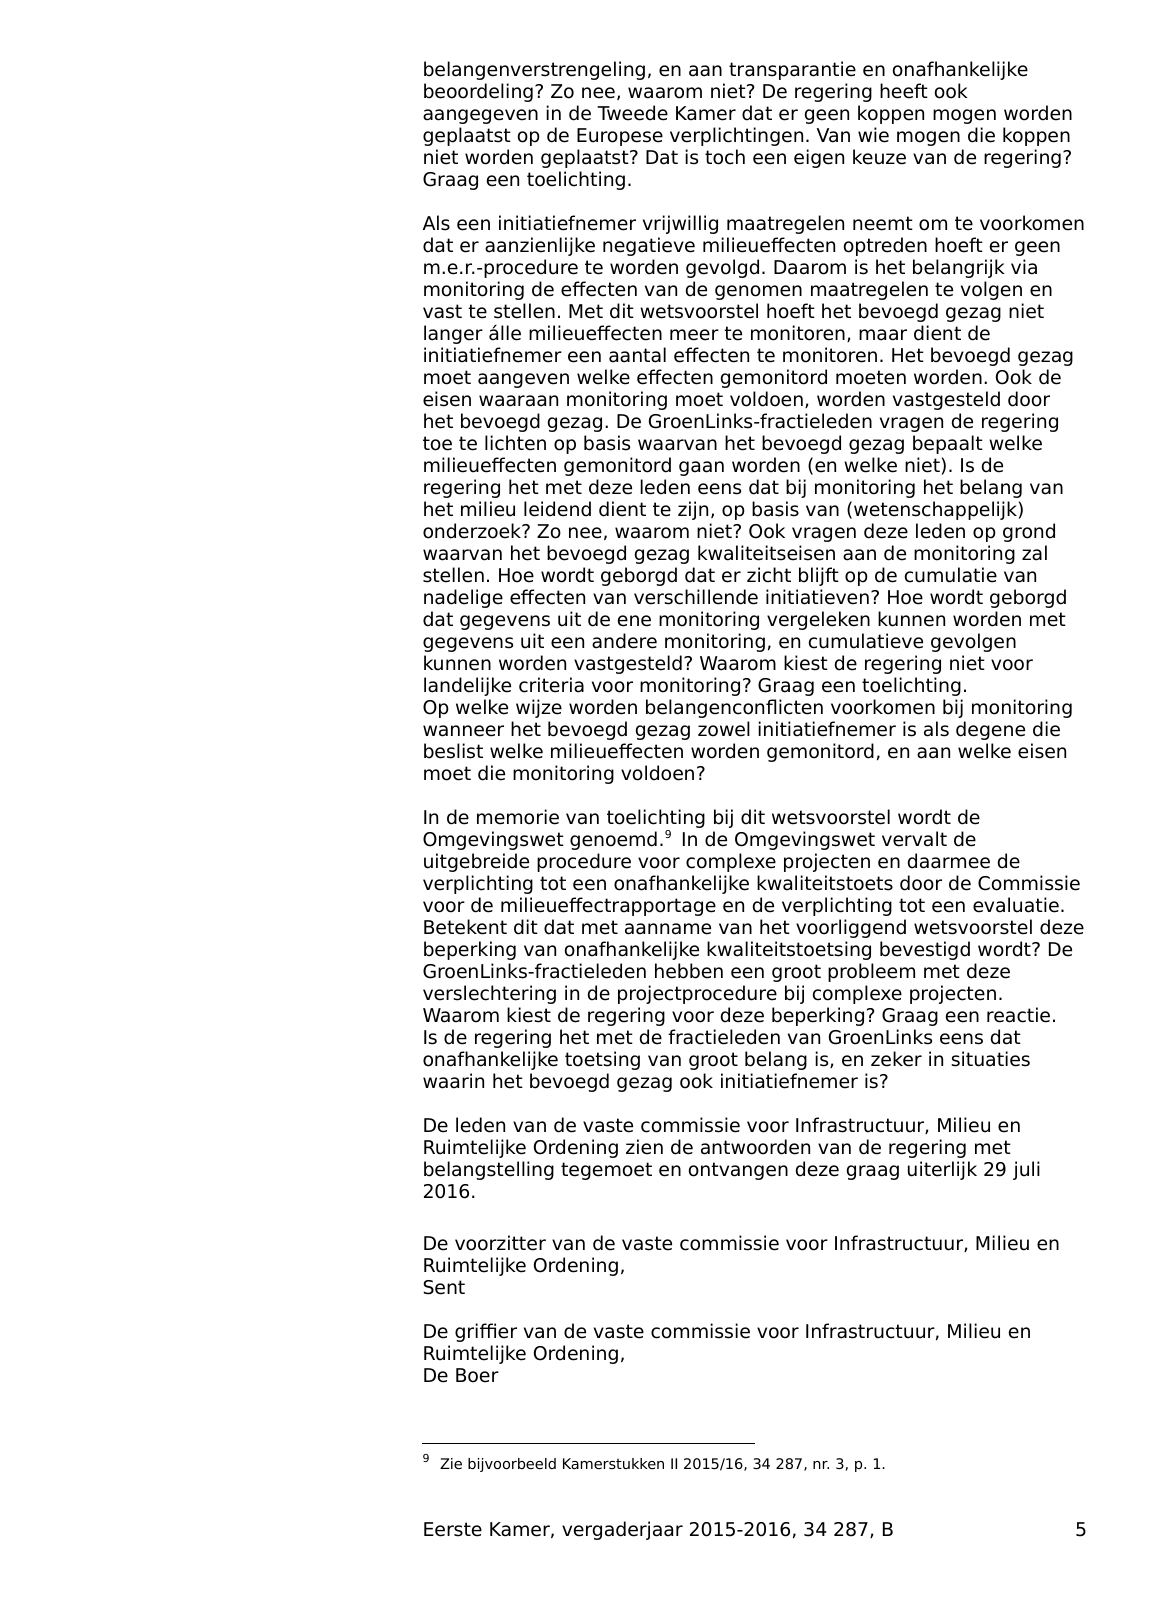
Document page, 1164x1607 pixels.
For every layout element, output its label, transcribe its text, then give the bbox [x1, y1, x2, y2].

text De griffier van de vaste commissie voor Infrastructuur, Milieu en Ruimtelijke Ordening, De Boer [422, 1321, 1087, 1387]
text Zie bijvoorbeeld Kamerstukken II 2015/16, 34 287, nr. 3, p. 1. [422, 1452, 1087, 1474]
text In de memorie van toelichting bij dit wetsvoorstel wordt de Omgevingswet genoemd. In de Omgevingswet vervalt de uitgebreide procedure voor complexe projecten en daarmee de verplichting tot een onafhankelijke kwaliteitstoets door de Commissie voor de milieueffectrapportage en de verplichting tot een evaluatie. Betekent dit dat met aanname van het voorliggend wetsvoorstel deze beperking van onafhankelijke kwaliteitstoetsing bevestigd wordt? De GroenLinks-fractieleden hebben een groot probleem met deze verslechtering in de projectprocedure bij complexe projecten. Waarom kiest de regering voor deze beperking? Graag een reactie. [422, 807, 1087, 1027]
text Op welke wijze worden belangenconflicten voorkomen bij monitoring wanneer het bevoegd gezag zowel initiatiefnemer is als degene die beslist welke milieueffecten worden gemonitord, en aan welke eisen moet die monitoring voldoen? [422, 697, 1087, 784]
text Is de regering het met de fractieleden van GroenLinks eens dat onafhankelijke toetsing van groot belang is, en zeker in situaties waarin het bevoegd gezag ook initiatiefnemer is? [422, 1027, 1087, 1092]
text Als een initiatiefnemer vrijwillig maatregelen neemt om te voorkomen dat er aanzienlijke negatieve milieueffecten optreden hoeft er geen m.e.r.-procedure te worden gevolgd. Daarom is het belangrijk via monitoring de effecten van de genomen maatregelen te volgen en vast te stellen. Met dit wetsvoorstel hoeft het bevoegd gezag niet langer álle milieueffecten meer te monitoren, maar dient de initiatiefnemer een aantal effecten te monitoren. Het bevoegd gezag moet aangeven welke effecten gemonitord moeten worden. Ook de eisen waaraan monitoring moet voldoen, worden vastgesteld door het bevoegd gezag. De GroenLinks-fractieleden vragen de regering toe te lichten op basis waarvan het bevoegd gezag bepaalt welke milieueffecten gemonitord gaan worden (en welke niet). Is de regering het met deze leden eens dat bij monitoring het belang van het milieu leidend dient te zijn, op basis van (wetenschappelijk) onderzoek? Zo nee, waarom niet? Ook vragen deze leden op grond waarvan het bevoegd gezag kwaliteitseisen aan de monitoring zal stellen. Hoe wordt geborgd dat er zicht blijft op de cumulatie van nadelige effecten van verschillende initiatieven? Hoe wordt geborgd dat gegevens uit de ene monitoring vergeleken kunnen worden met gegevens uit een andere monitoring, en cumulatieve gevolgen kunnen worden vastgesteld? Waarom kiest de regering niet voor landelijke criteria voor monitoring? Graag een toelichting. [422, 213, 1087, 697]
text belangenverstrengeling, en aan transparantie en onafhankelijke beoordeling? Zo nee, waarom niet? De regering heeft ook aangegeven in de Tweede Kamer dat er geen koppen mogen worden geplaatst op de Europese verplichtingen. Van wie mogen die koppen niet worden geplaatst? Dat is toch een eigen keuze van de regering? Graag een toelichting. [422, 59, 1087, 191]
text De leden van de vaste commissie voor Infrastructuur, Milieu en Ruimtelijke Ordening zien de antwoorden van de regering met belangstelling tegemoet en ontvangen deze graag uiterlijk 29 juli 2016. [422, 1115, 1087, 1203]
text De voorzitter van de vaste commissie voor Infrastructuur, Milieu en Ruimtelijke Ordening, Sent [422, 1233, 1087, 1298]
